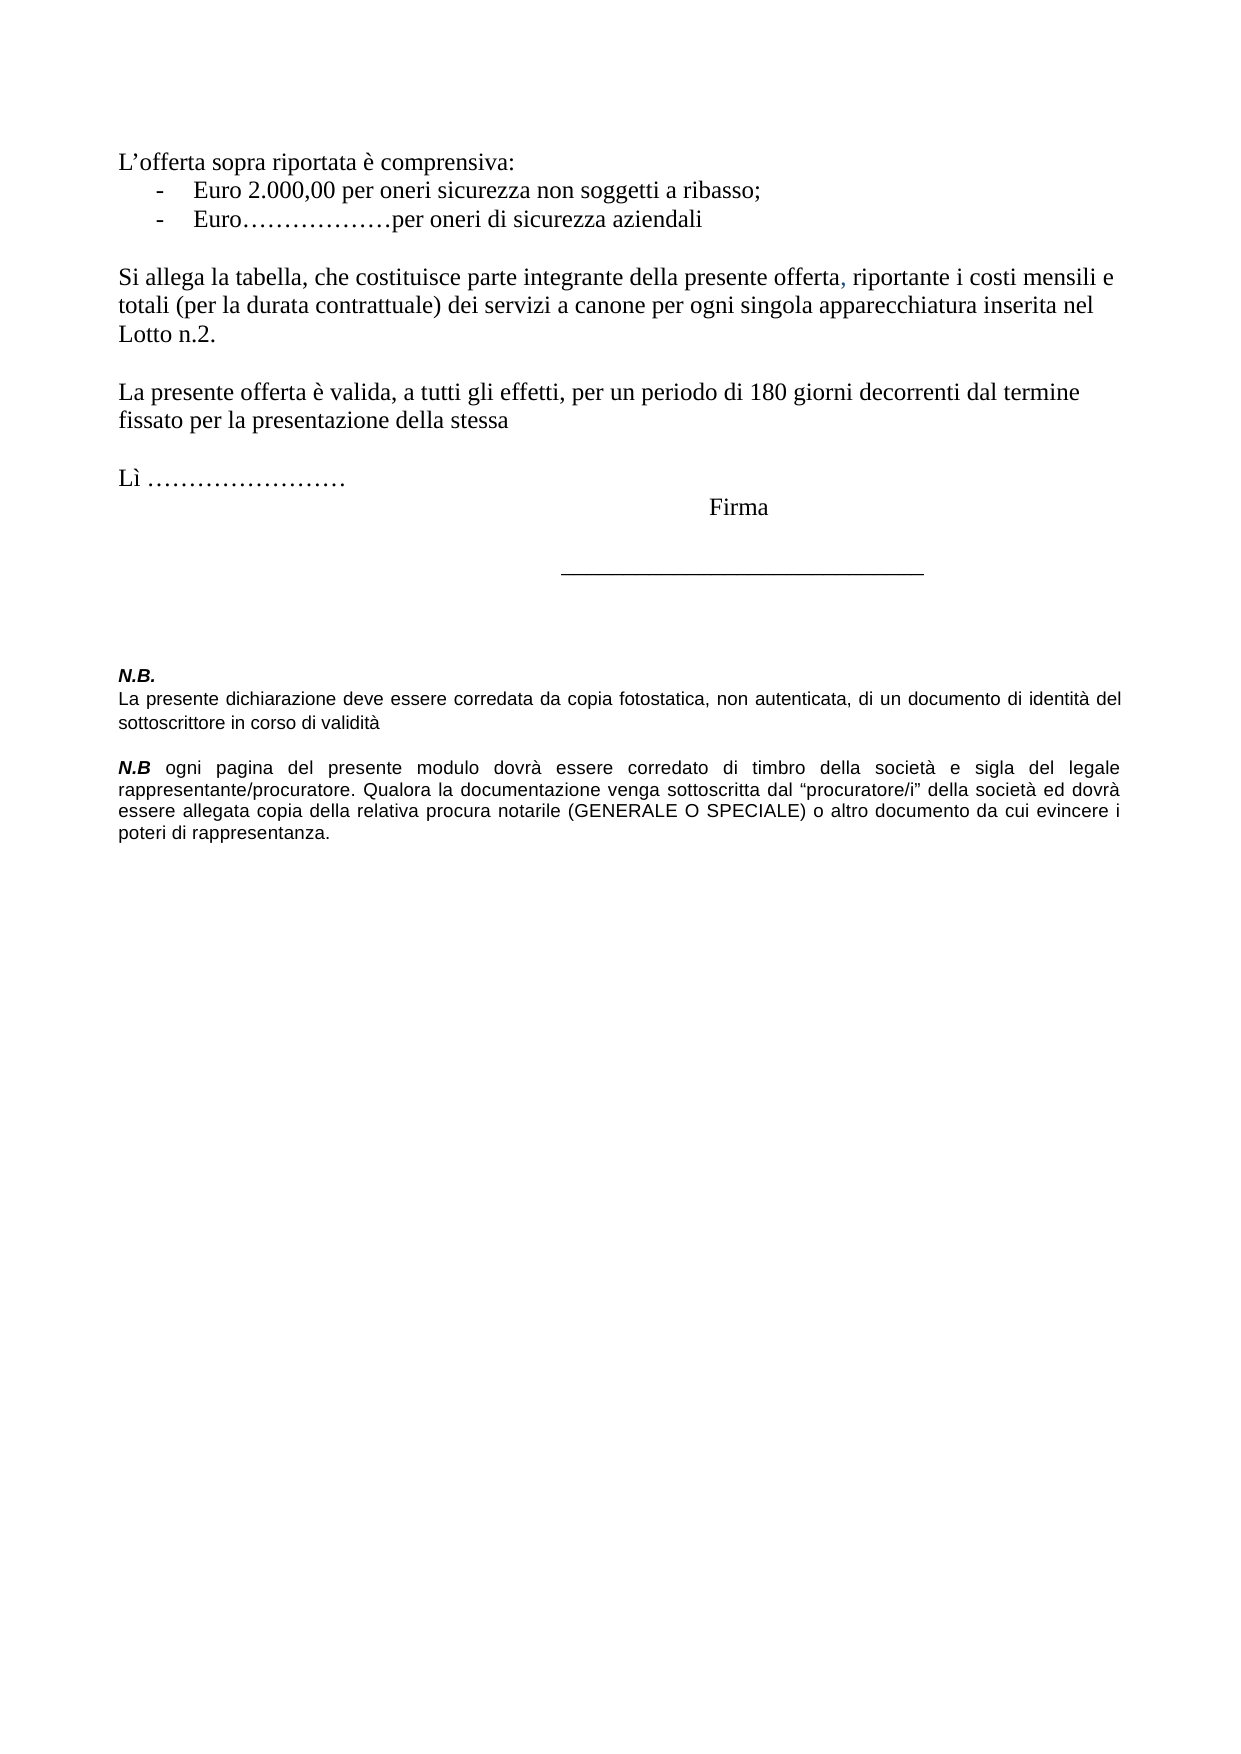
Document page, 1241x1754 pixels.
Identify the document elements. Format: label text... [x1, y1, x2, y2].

text N.B. [118, 664, 1122, 686]
text Si allega la tabella, che costituisce parte integrante della presente offerta, riportante i costi mensili e totali (per la durata contrattuale) dei servizi a canone per ogni singola apparecchiatura inserita nel Lotto n.2. [118, 262, 1122, 348]
text La presente dichiarazione deve essere corredata da copia fotostatica, non autenticata, di un documento di identità del sottoscrittore in corso di validità [118, 688, 1122, 733]
text La presente offerta è valida, a tutti gli effetti, per un periodo di 180 giorni decorrenti dal termine fissato per la presentazione della stessa [118, 377, 1122, 434]
list Euro………………per oneri di sicurezza aziendali [156, 204, 1122, 233]
text _____________________________ [118, 549, 1122, 578]
text L’offerta sopra riportata è comprensiva: [118, 147, 1122, 176]
list Euro 2.000,00 per oneri sicurezza non soggetti a ribasso; [156, 176, 1122, 204]
text N.B ogni pagina del presente modulo dovrà essere corredato di timbro della società e sigla del legale rappresentante/procuratore. Qualora la documentazione venga sottoscritta dal “procuratore/i” della società ed dovrà essere allegata copia della relativa procura notarile (GENERALE O SPECIALE) o altro documento da cui evincere i poteri di rappresentanza. [118, 757, 1122, 843]
text Lì …………………… [118, 463, 1122, 492]
text Firma [118, 492, 1122, 521]
